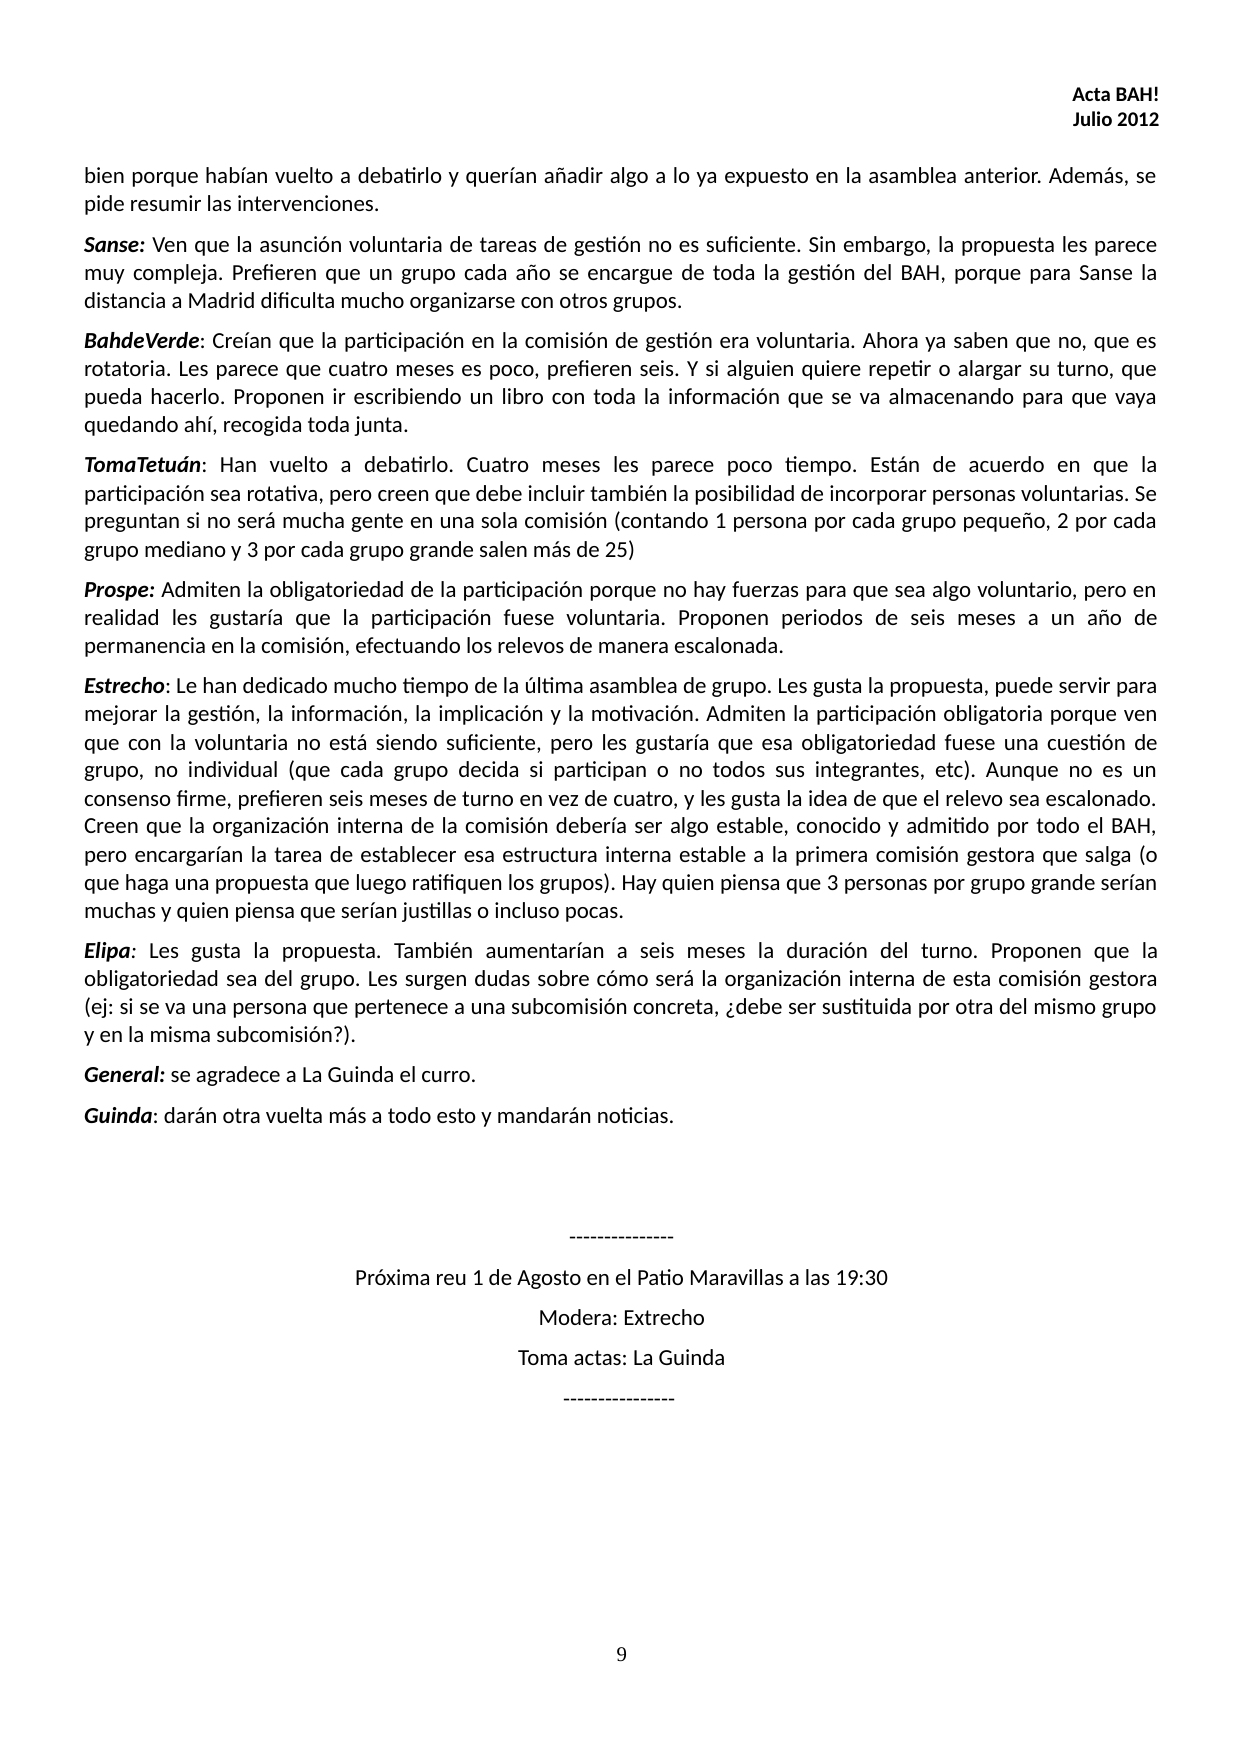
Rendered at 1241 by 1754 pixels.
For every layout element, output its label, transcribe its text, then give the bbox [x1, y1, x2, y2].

text Guinda: darán otra vuelta más a todo esto y mandarán noticias. [84, 1101, 1159, 1129]
text ---------------- [84, 1384, 1159, 1412]
text Prospe: Admiten la obligatoriedad de la participación porque no hay fuerzas para que sea algo voluntario, pero en realidad les gustaría que la participación fuese voluntaria. Proponen periodos de seis meses a un año de permanencia en la comisión, efectuando los relevos de manera escalonada. [84, 575, 1159, 659]
text Próxima reu 1 de Agosto en el Patio Maravillas a las 19:30 [84, 1263, 1159, 1291]
text Estrecho: Le han dedicado mucho tiempo de la última asamblea de grupo. Les gusta la propuesta, puede servir para mejorar la gestión, la información, la implicación y la motivación. Admiten la participación obligatoria porque ven que con la voluntaria no está siendo suficiente, pero les gustaría que esa obligatoriedad fuese una cuestión de grupo, no individual (que cada grupo decida si participan o no todos sus integrantes, etc). Aunque no es un consenso firme, prefieren seis meses de turno en vez de cuatro, y les gusta la idea de que el relevo sea escalonado. Creen que la organización interna de la comisión debería ser algo estable, conocido y admitido por todo el BAH, pero encargarían la tarea de establecer esa estructura interna estable a la primera comisión gestora que salga (o que haga una propuesta que luego ratifiquen los grupos). Hay quien piensa que 3 personas por grupo grande serían muchas y quien piensa que serían justillas o incluso pocas. [84, 672, 1159, 924]
text Modera: Extrecho [84, 1303, 1159, 1331]
text Elipa: Les gusta la propuesta. También aumentarían a seis meses la duración del turno. Proponen que la obligatoriedad sea del grupo. Les surgen dudas sobre cómo será la organización interna de esta comisión gestora (ej: si se va una persona que pertenece a una subcomisión concreta, ¿debe ser sustituida por otra del mismo grupo y en la misma subcomisión?). [84, 936, 1159, 1048]
text --------------- [84, 1222, 1159, 1250]
text BahdeVerde: Creían que la participación en la comisión de gestión era voluntaria. Ahora ya saben que no, que es rotatoria. Les parece que cuatro meses es poco, prefieren seis. Y si alguien quiere repetir o alargar su turno, que pueda hacerlo. Proponen ir escribiendo un libro con toda la información que se va almacenando para que vaya quedando ahí, recogida toda junta. [84, 326, 1159, 438]
text bien porque habían vuelto a debatirlo y querían añadir algo a lo ya expuesto en la asamblea anterior. Además, se pide resumir las intervenciones. [84, 161, 1159, 217]
text Toma actas: La Guinda [84, 1343, 1159, 1372]
text Sanse: Ven que la asunción voluntaria de tareas de gestión no es suficiente. Sin embargo, la propuesta les parece muy compleja. Prefieren que un grupo cada año se encargue de toda la gestión del BAH, porque para Sanse la distancia a Madrid dificulta mucho organizarse con otros grupos. [84, 230, 1159, 314]
text General: se agradece a La Guinda el curro. [84, 1061, 1159, 1089]
text TomaTetuán: Han vuelto a debatirlo. Cuatro meses les parece poco tiempo. Están de acuerdo en que la participación sea rotativa, pero creen que debe incluir también la posibilidad de incorporar personas voluntarias. Se preguntan si no será mucha gente en una sola comisión (contando 1 persona por cada grupo pequeño, 2 por cada grupo mediano y 3 por cada grupo grande salen más de 25) [84, 451, 1159, 563]
